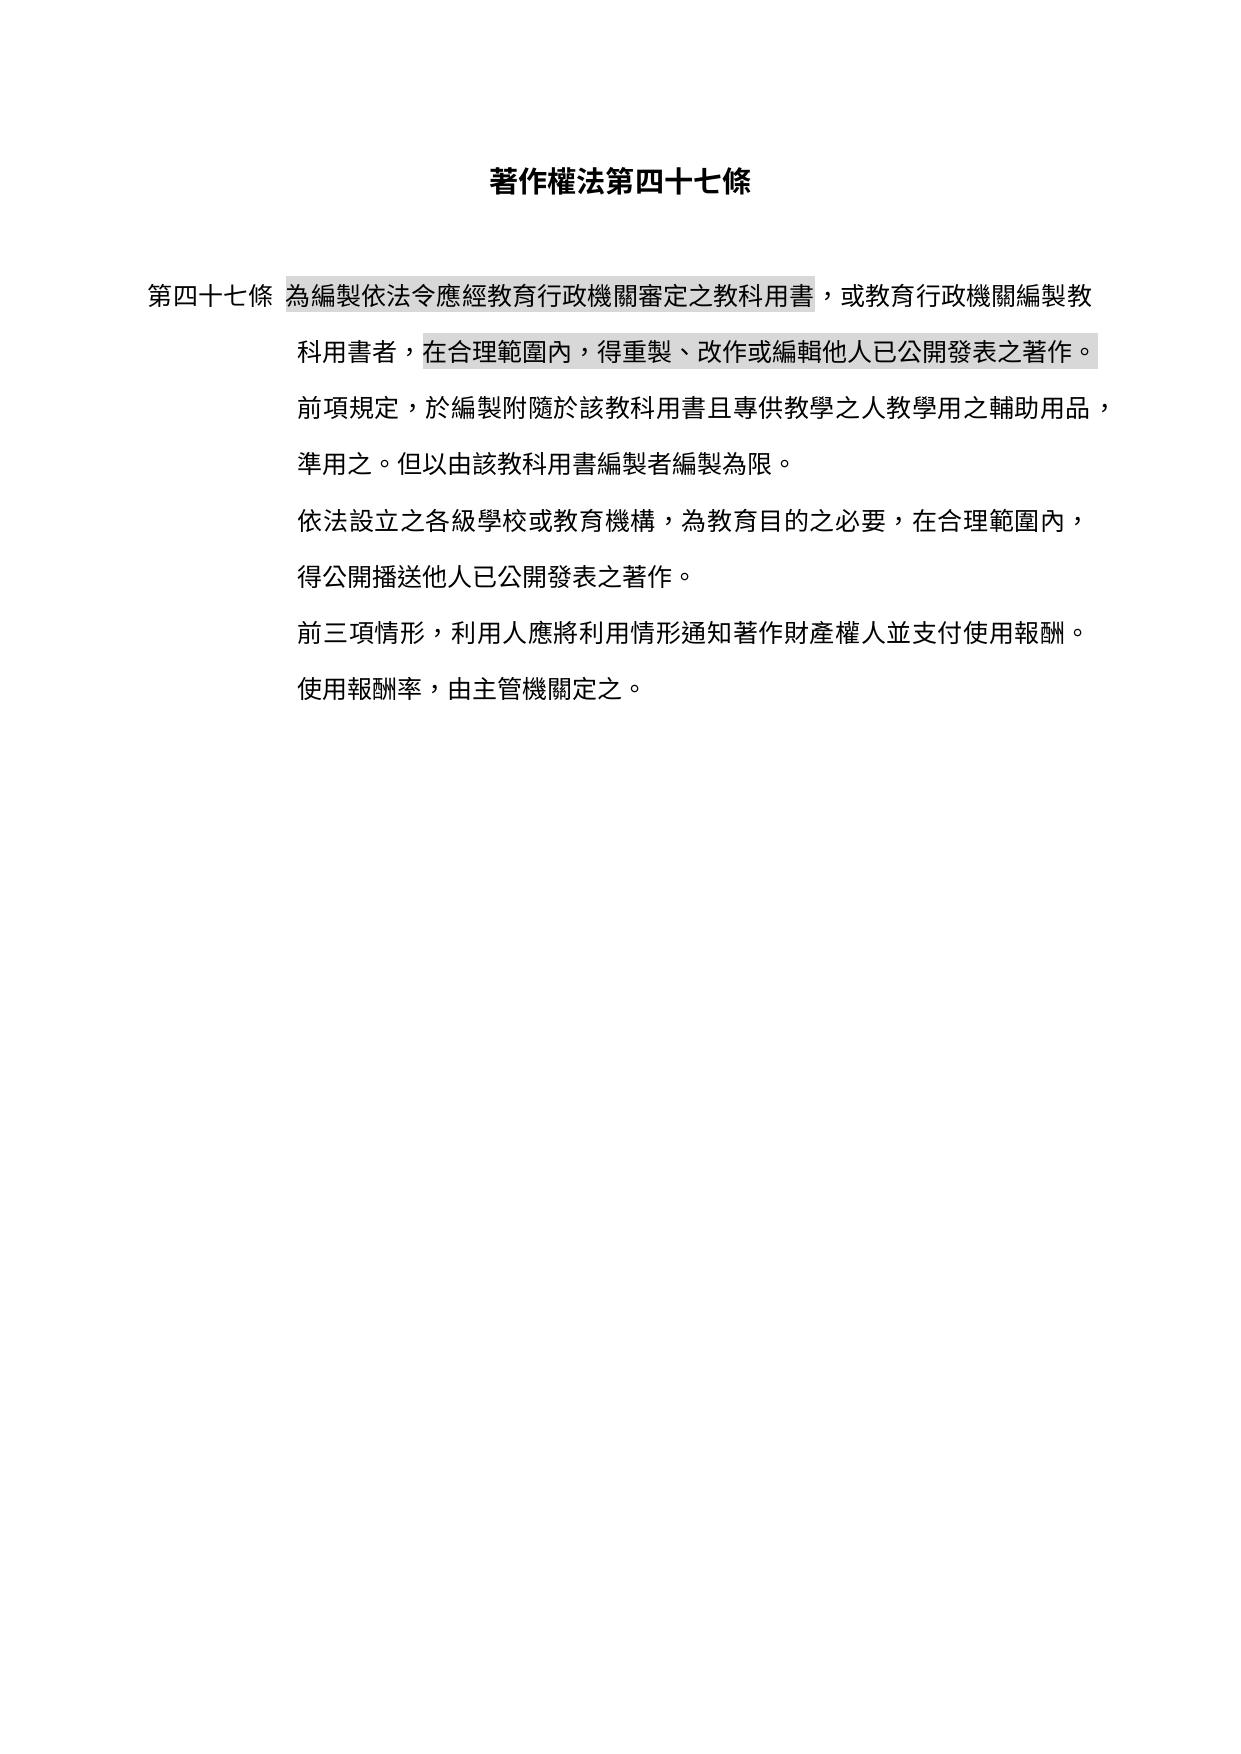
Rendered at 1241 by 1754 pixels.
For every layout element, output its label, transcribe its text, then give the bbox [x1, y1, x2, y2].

text 依法設立之各級學校或教育機構，為教育目的之必要，在合理範圍內，得公開播送他人已公開發表之著作。 [298, 485, 1092, 598]
text 第四十七條 為編製依法令應經教育行政機關審定之教科用書，或教育行政機關編製教科用書者，在合理範圍內，得重製、改作或編輯他人已公開發表之著作。 [148, 260, 1092, 373]
text 前三項情形，利用人應將利用情形通知著作財產權人並支付使用報酬。使用報酬率，由主管機關定之。 [298, 598, 1092, 710]
text 前項規定，於編製附隨於該教科用書且專供教學之人教學用之輔助用品，準用之。但以由該教科用書編製者編製為限。 [298, 373, 1092, 485]
text 著作權法第四十七條 [148, 148, 1092, 204]
